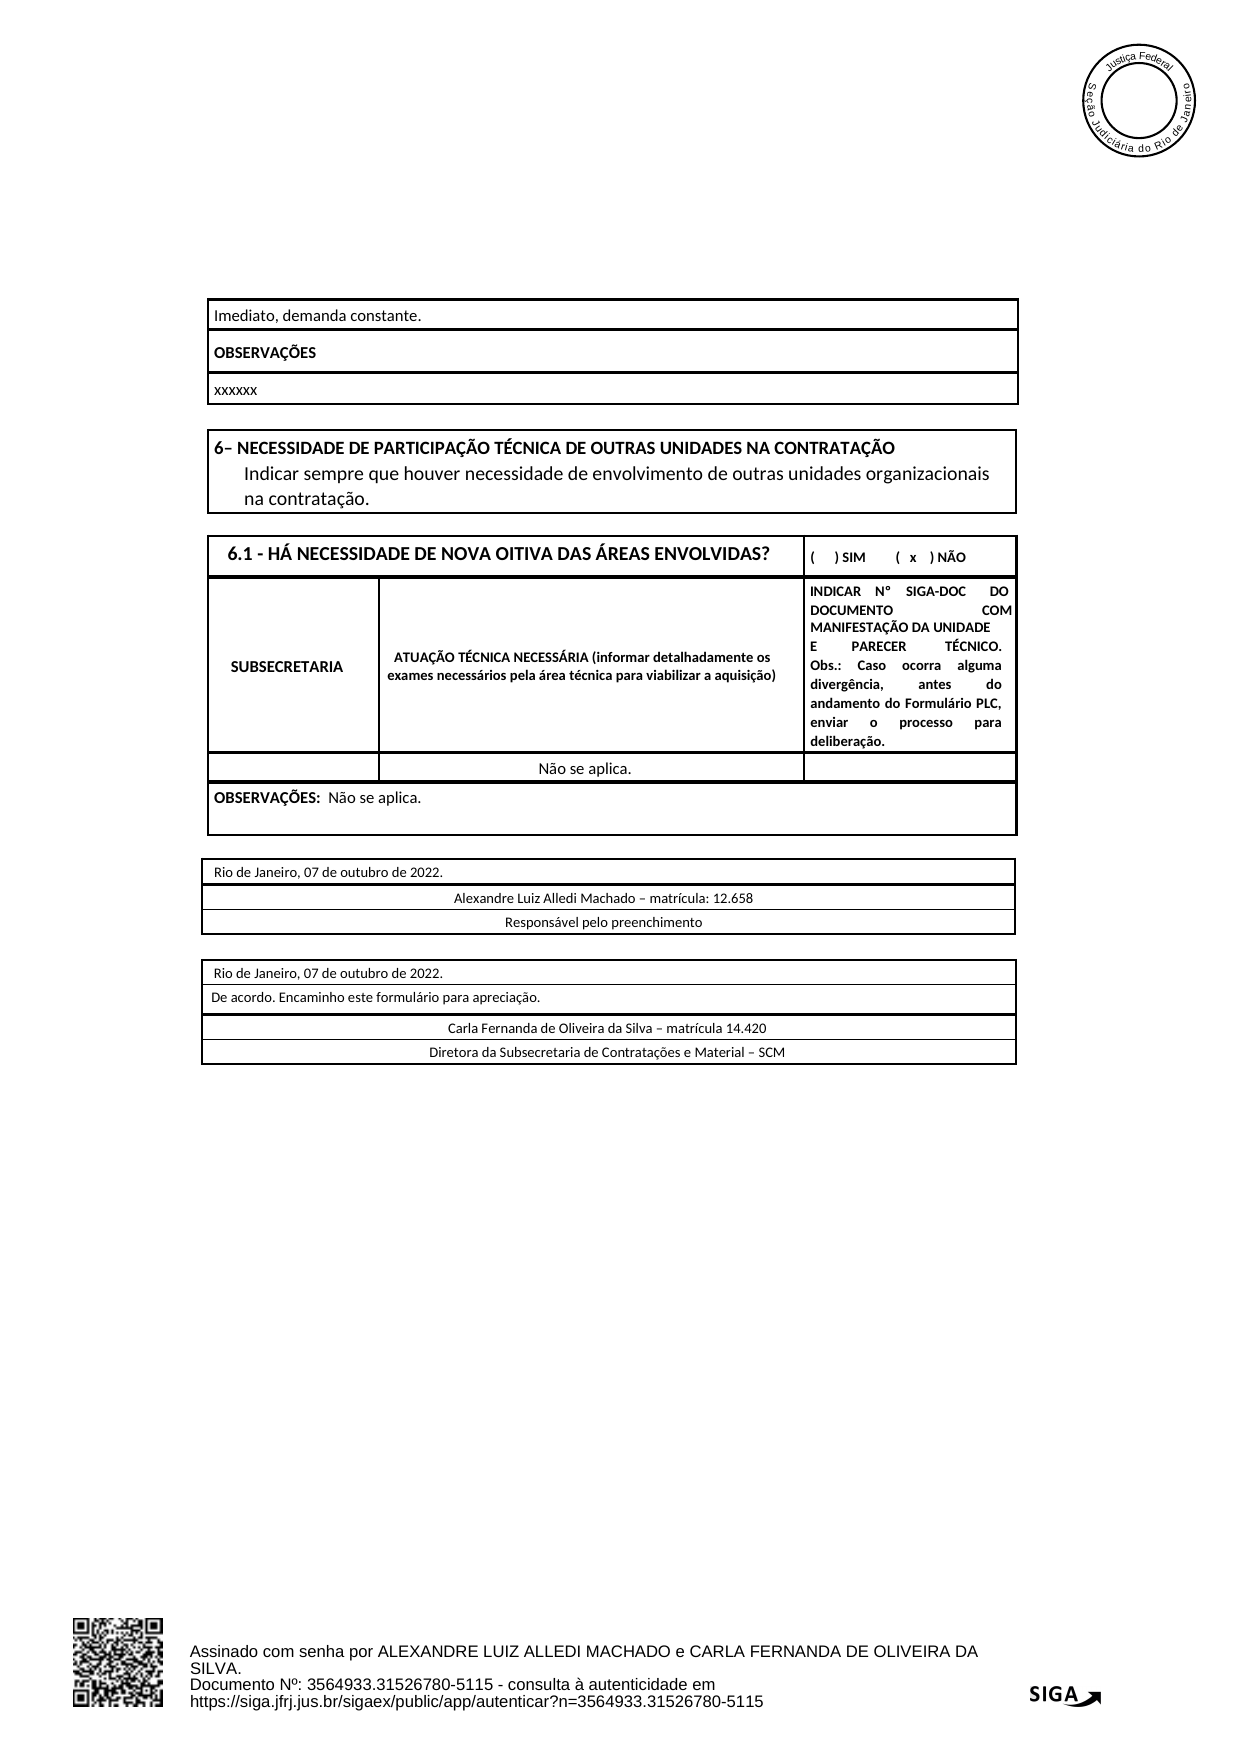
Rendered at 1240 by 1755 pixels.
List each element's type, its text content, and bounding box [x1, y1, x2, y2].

table_cell Carla Fernanda de Oliveira da Silva – matrícula 14.420 [203, 1016, 1015, 1038]
table_cell ATUAÇÃO TÉCNICA NECESSÁRIA (informar detalhadamente os exames necessários pela área técnica para viabilizar a aquisição) [380, 579, 803, 751]
table_cell Não se aplica. [380, 754, 803, 780]
table_header ( ) SIM ( x ) NÃO [805, 537, 1015, 575]
table_header 6– NECESSIDADE DE PARTICIPAÇÃO TÉCNICA DE OUTRAS UNIDADES NA CONTRATAÇÃO Indicar sempre que houver necessidade de envolvimento de outras unidades organizacionais na contratação. [209, 431, 1015, 512]
table_header Rio de Janeiro, 07 de outubro de 2022. [203, 961, 1015, 984]
table_cell [209, 754, 378, 780]
table_cell Imediato, demanda constante. [209, 301, 1017, 327]
table_cell [805, 754, 1015, 780]
table_cell Responsável pelo preenchimento [203, 910, 1014, 932]
table_cell [804, 784, 1015, 834]
table_header Rio de Janeiro, 07 de outubro de 2022. [203, 860, 1014, 882]
table_cell Alexandre Luiz Alledi Machado – matrícula: 12.658 [203, 886, 1014, 908]
table_cell Diretora da Subsecretaria de Contratações e Material – SCM [203, 1040, 1015, 1063]
table_cell De acordo. Encaminho este formulário para apreciação. [203, 985, 1015, 1013]
table_cell SUBSECRETARIA [209, 579, 378, 751]
table_cell INDICAR Nº SIGA-DOC DO DOCUMENTO COM MANIFESTAÇÃO DA UNIDADE E PARECER TÉCNICO. Obs.: Caso ocorra alguma divergência, antes do andamento do Formulário PLC, enviar o processo para deliberação. [805, 579, 1015, 751]
table_cell xxxxxx [209, 374, 1017, 402]
table_cell OBSERVAÇÕES [209, 331, 1017, 371]
table_cell OBSERVAÇÕES: Não se aplica. [209, 784, 804, 834]
table_header 6.1 - HÁ NECESSIDADE DE NOVA OITIVA DAS ÁREAS ENVOLVIDAS? [209, 537, 803, 575]
